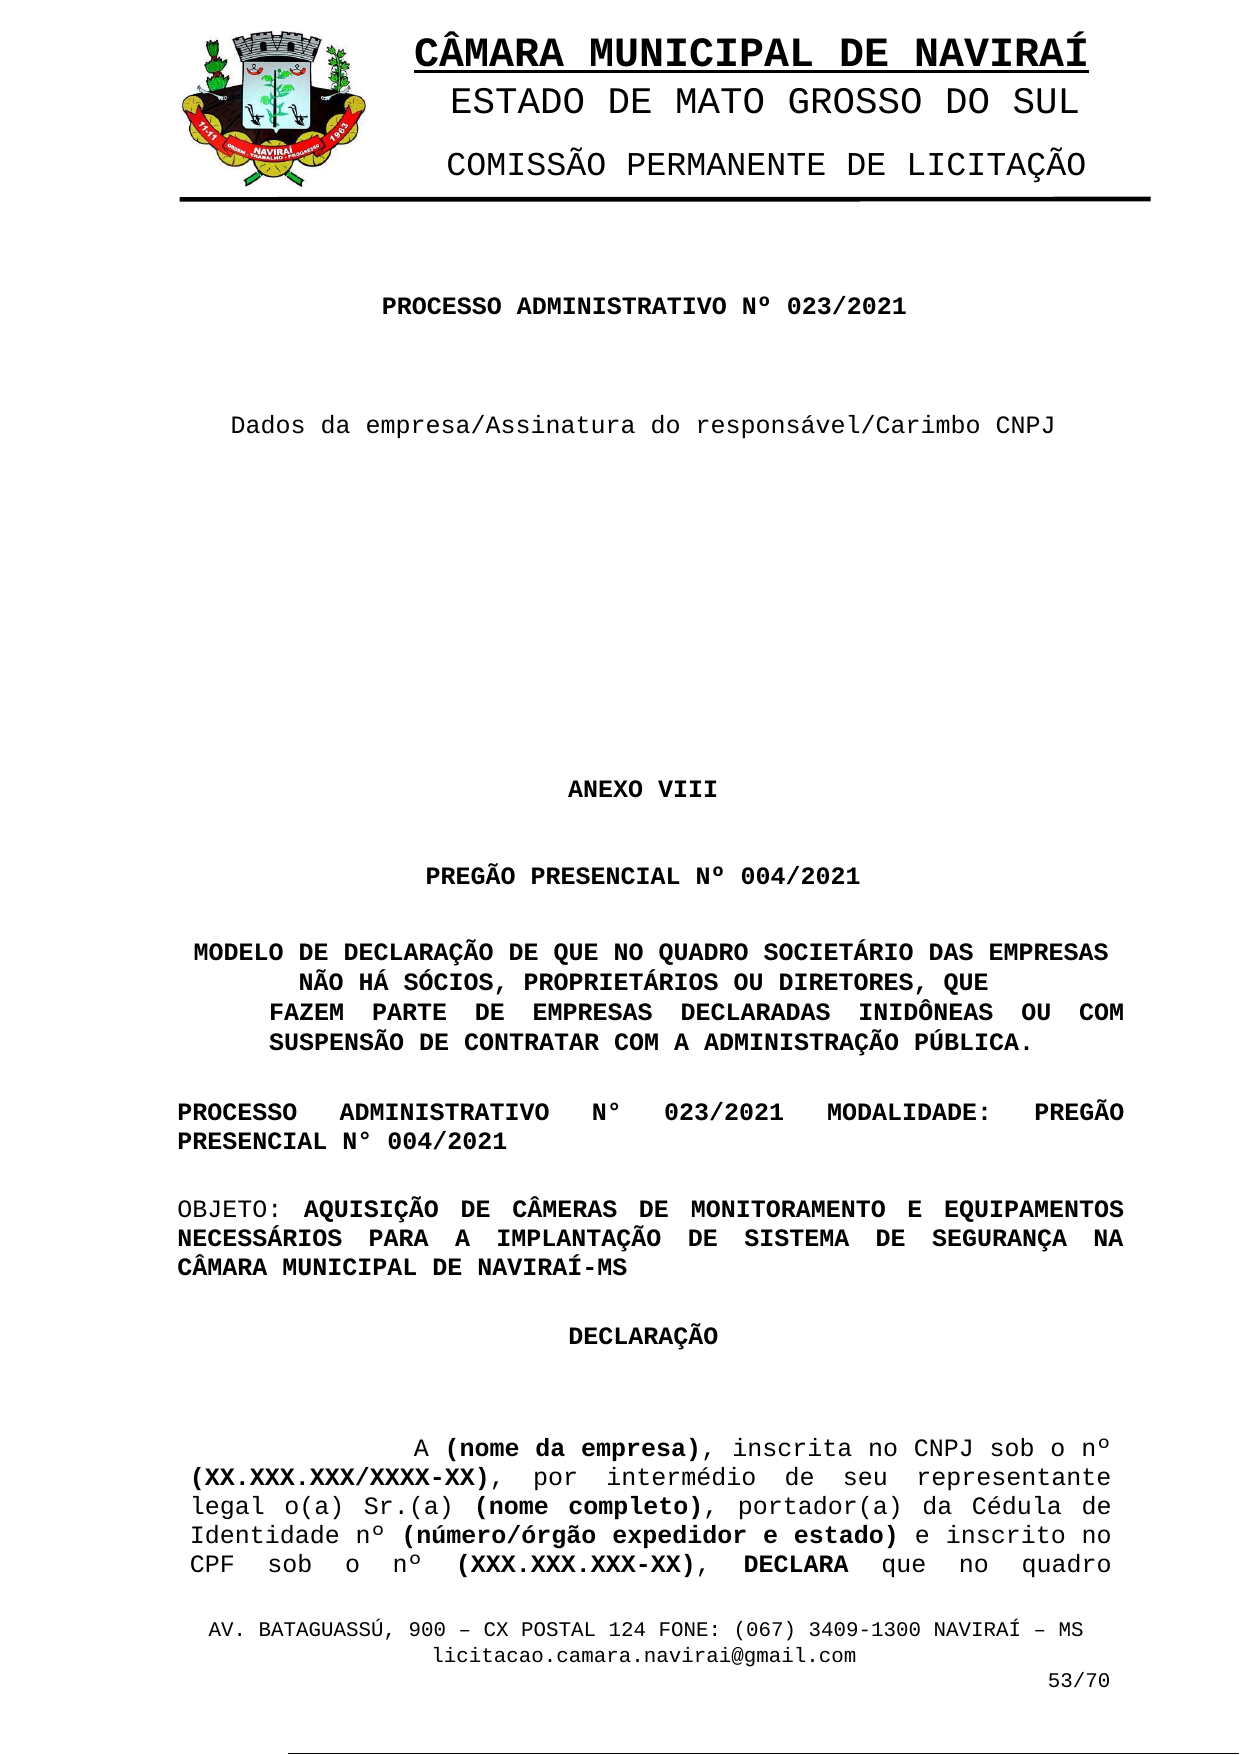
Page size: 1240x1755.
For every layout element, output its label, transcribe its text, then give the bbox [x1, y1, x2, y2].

text ANEXO VIII [193, 777, 1108, 805]
text A (nome da empresa), inscrita no CNPJ sob o nº (XX.XXX.XXX/XXXX-XX), por intermédio de seu representante legal o(a) Sr.(a) (nome completo), portador(a) da Cédula de Identidade nº (número/órgão expedidor e estado) e inscrito no CPF sob o nº (XXX.XXX.XXX-XX), DECLARA que no quadro [189, 1435, 1111, 1580]
subtitle MODELO DE DECLARAÇÃO DE QUE NO QUADRO SOCIETÁRIO DAS EMPRESAS NÃO HÁ SÓCIOS, PROPRIETÁRIOS OU DIRETORES, QUE [193, 939, 1109, 998]
text Dados da empresa/Assinatura do responsável/Carimbo CNPJ [193, 413, 1108, 441]
text PREGÃO PRESENCIAL Nº 004/2021 [193, 863, 1108, 892]
subtitle DECLARAÇÃO [193, 1323, 1108, 1352]
text PROCESSO ADMINISTRATIVO N° 023/2021 MODALIDADE: PREGÃO PRESENCIAL N° 004/2021 [177, 1099, 1124, 1157]
text FAZEM PARTE DE EMPRESAS DECLARADAS INIDÔNEAS OU COM SUSPENSÃO DE CONTRATAR COM A ADMINISTRAÇÃO PÚBLICA. [269, 1000, 1124, 1057]
text OBJETO: AQUISIÇÃO DE CÂMERAS DE MONITORAMENTO E EQUIPAMENTOS NECESSÁRIOS PARA A IMPLANTAÇÃO DE SISTEMA DE SEGURANÇA NA CÂMARA MUNICIPAL DE NAVIRAÍ-MS [177, 1196, 1124, 1283]
